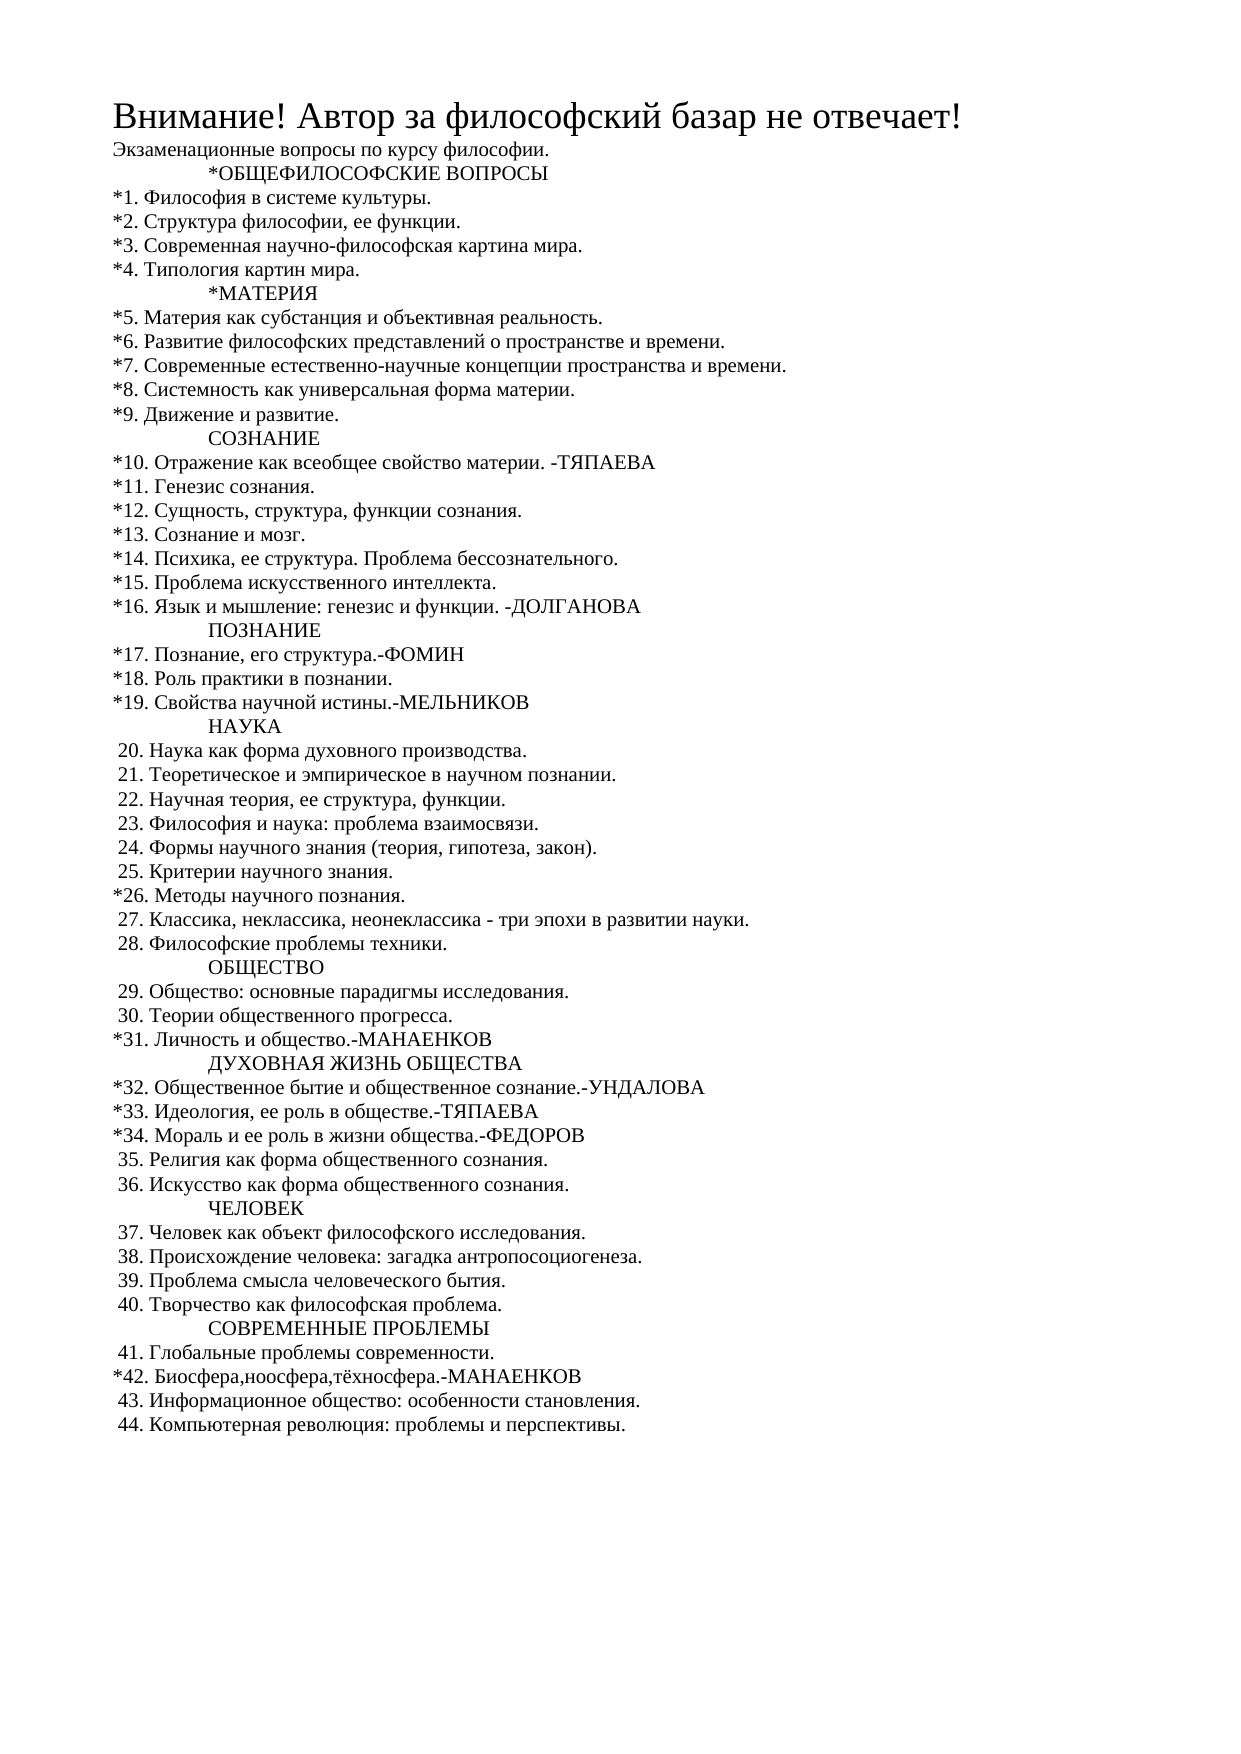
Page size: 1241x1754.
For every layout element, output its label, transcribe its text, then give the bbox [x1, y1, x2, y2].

text *14. Психика, ее структура. Проблема бессознательного. [112, 546, 1162, 570]
text 39. Проблема смысла человеческого бытия. [112, 1268, 1162, 1292]
text *13. Сознание и мозг. [112, 522, 1162, 546]
text ОБЩЕСТВО [112, 955, 1162, 979]
text 20. Наука как форма духовного производства. [112, 738, 1162, 762]
text *42. Биосфера,ноосфера,тёхносфера.-МАНАЕНКОВ [112, 1364, 1162, 1388]
text *8. Системность как универсальная форма материи. [112, 377, 1162, 401]
text 37. Человек как объект философского исследования. [112, 1219, 1162, 1244]
text 29. Общество: основные парадигмы исследования. [112, 979, 1162, 1003]
text *1. Философия в системе культуры. [112, 185, 1162, 209]
text 21. Теоретическое и эмпирическое в научном познании. [112, 762, 1162, 786]
text 25. Критерии научного знания. [112, 859, 1162, 883]
text 22. Научная теория, ее структура, функции. [112, 786, 1162, 811]
text Экзаменационные вопросы по курсу философии. [112, 137, 1162, 161]
text 23. Философия и наука: проблема взаимосвязи. [112, 811, 1162, 834]
text 27. Классика, неклассика, неонеклассика - три эпохи в развитии науки. [112, 907, 1162, 931]
text *11. Генезис сознания. [112, 474, 1162, 498]
text 24. Формы научного знания (теория, гипотеза, закон). [112, 834, 1162, 859]
text *32. Общественное бытие и общественное сознание.-УНДАЛОВА [112, 1075, 1162, 1099]
text 44. Компьютерная революция: проблемы и перспективы. [112, 1412, 1162, 1436]
text *ОБЩЕФИЛОСОФСКИЕ ВОПРОСЫ [112, 161, 1162, 185]
text *18. Роль практики в познании. [112, 666, 1162, 690]
text *17. Познание, его структура.-ФОМИН [112, 642, 1162, 666]
text 38. Происхождение человека: загадка антропосоциогенеза. [112, 1244, 1162, 1268]
text *4. Типология картин мира. [112, 257, 1162, 281]
text *31. Личность и общество.-МАНАЕНКОВ [112, 1027, 1162, 1051]
text НАУКА [112, 714, 1162, 738]
text 30. Теории общественного прогресса. [112, 1003, 1162, 1027]
text *2. Структура философии, ее функции. [112, 209, 1162, 233]
text *6. Развитие философских представлений о пространстве и времени. [112, 329, 1162, 353]
text *19. Свойства научной истины.-МЕЛЬНИКОВ [112, 690, 1162, 714]
text *26. Методы научного познания. [112, 883, 1162, 907]
text *7. Современные естественно-научные концепции пространства и времени. [112, 353, 1162, 377]
text *16. Язык и мышление: генезис и функции. -ДОЛГАНОВА [112, 594, 1162, 618]
text *33. Идеология, ее роль в обществе.-ТЯПАЕВА [112, 1099, 1162, 1123]
text Внимание! Автор за философский базар не отвечает! [112, 94, 1162, 137]
text 28. Философские проблемы техники. [112, 931, 1162, 955]
text ПОЗНАНИЕ [112, 618, 1162, 642]
text СОВРЕМЕННЫЕ ПРОБЛЕМЫ [112, 1316, 1162, 1340]
text 35. Религия как форма общественного сознания. [112, 1147, 1162, 1171]
text 41. Глобальные проблемы современности. [112, 1340, 1162, 1364]
text 43. Информационное общество: особенности становления. [112, 1388, 1162, 1412]
text 40. Творчество как философская проблема. [112, 1292, 1162, 1316]
text *10. Отражение как всеобщее свойство материи. -ТЯПАЕВА [112, 449, 1162, 474]
text СОЗНАНИЕ [112, 426, 1162, 449]
text ЧЕЛОВЕК [112, 1196, 1162, 1219]
text *34. Мораль и ее роль в жизни общества.-ФЕДОРОВ [112, 1123, 1162, 1147]
text *3. Современная научно-философская картина мира. [112, 233, 1162, 257]
text *МАТЕРИЯ [112, 281, 1162, 305]
text *9. Движение и развитие. [112, 401, 1162, 426]
text *12. Сущность, структура, функции сознания. [112, 498, 1162, 522]
text *5. Материя как субстанция и объективная реальность. [112, 305, 1162, 329]
text *15. Проблема искусственного интеллекта. [112, 570, 1162, 594]
text ДУХОВНАЯ ЖИЗНЬ ОБЩЕСТВА [112, 1051, 1162, 1075]
text 36. Искусство как форма общественного сознания. [112, 1171, 1162, 1196]
